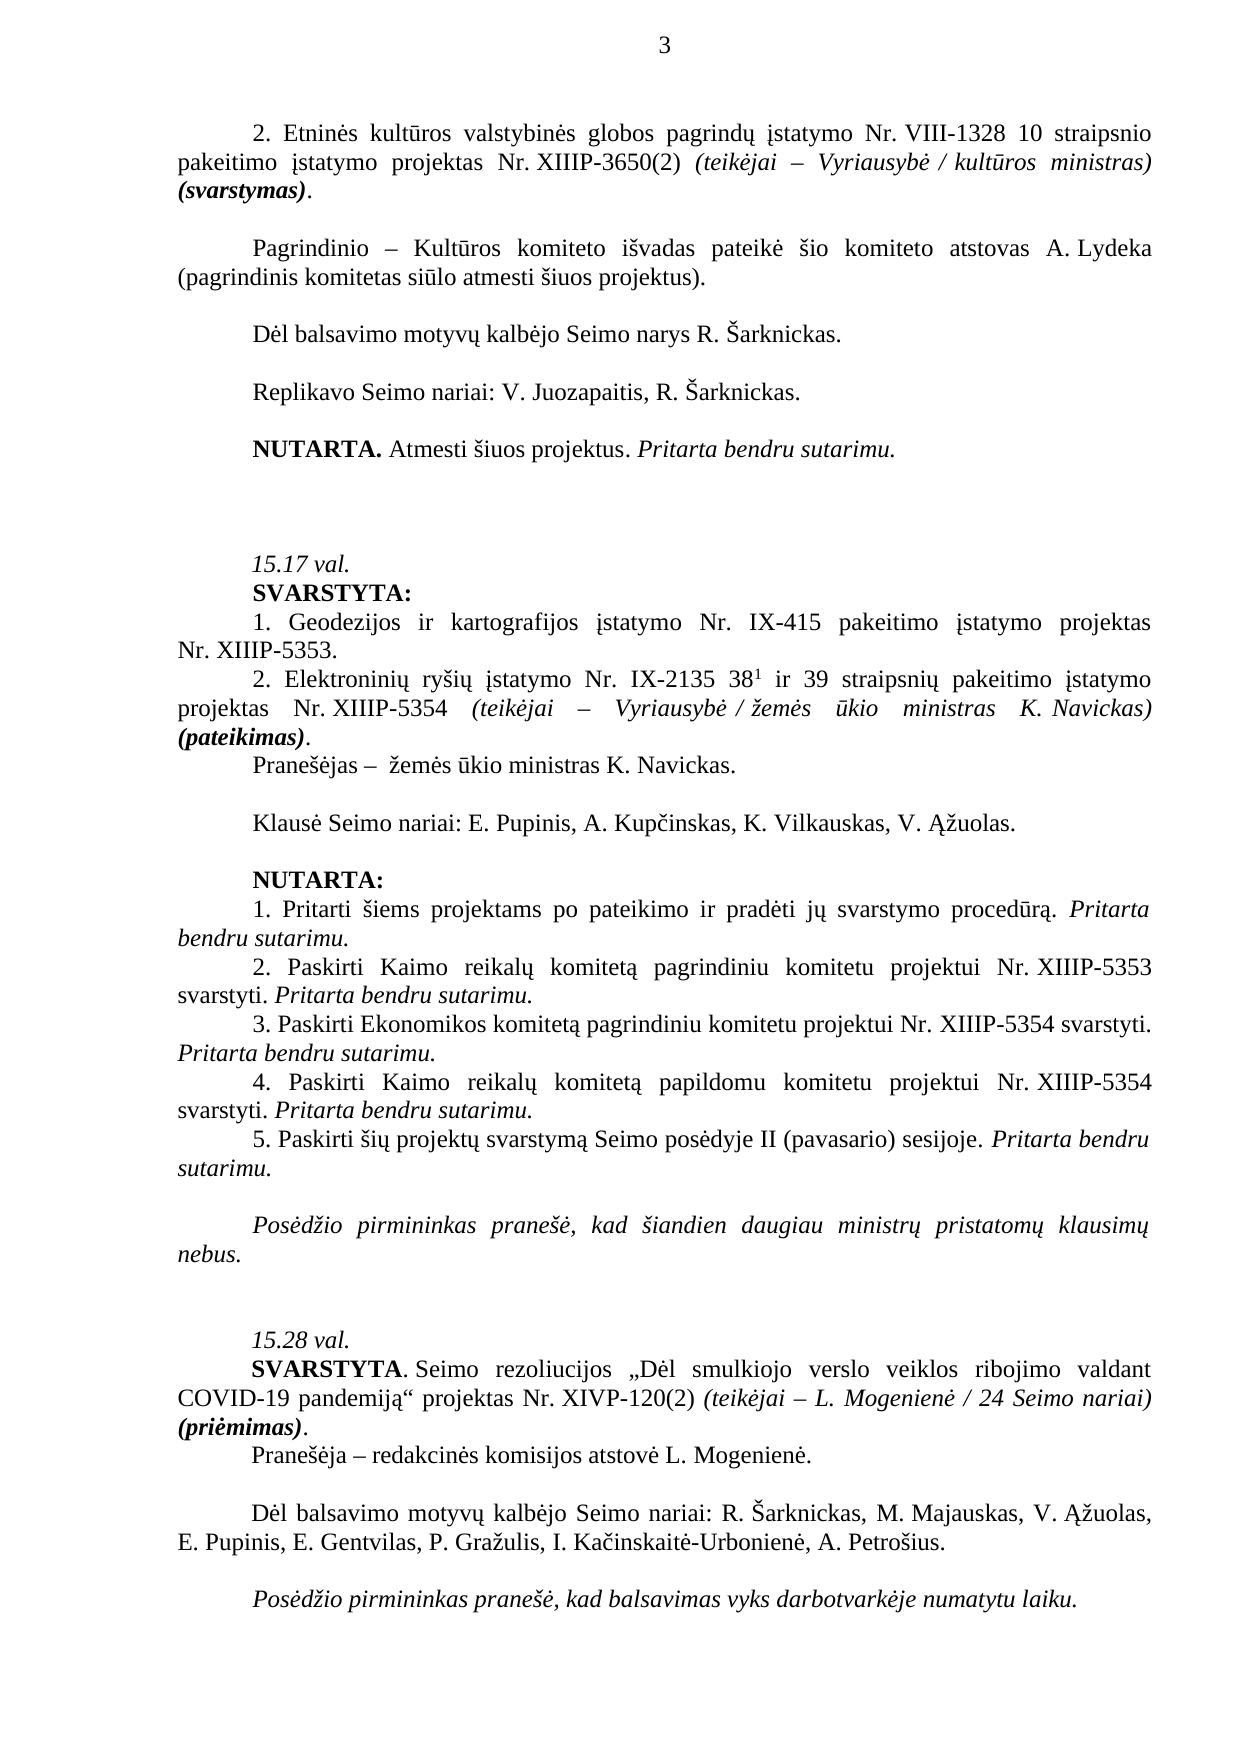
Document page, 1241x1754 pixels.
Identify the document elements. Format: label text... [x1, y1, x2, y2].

text 4. Paskirti Kaimo reikalų komitetą papildomu komitetu projektui Nr. XIIIP-5354 svarstyti. Pritarta bendru sutarimu. [177, 1067, 1152, 1124]
text 15.17 val. [177, 549, 1152, 578]
text Dėl balsavimo motyvų kalbėjo Seimo nariai: R. Šarknickas, M. Majauskas, V. Ąžuolas, E. Pupinis, E. Gentvilas, P. Gražulis, I. Kačinskaitė-Urbonienė, A. Petrošius. [177, 1498, 1152, 1556]
text Klausė Seimo nariai: E. Pupinis, A. Kupčinskas, K. Vilkauskas, V. Ąžuolas. [177, 808, 1152, 837]
text 15.28 val. [177, 1326, 1152, 1354]
text Pranešėja – redakcinės komisijos atstovė L. Mogenienė. [177, 1441, 1152, 1469]
text SVARSTYTA: [177, 578, 1152, 607]
text NUTARTA. Atmesti šiuos projektus. Pritarta bendru sutarimu. [177, 434, 1152, 463]
text Posėdžio pirmininkas pranešė, kad šiandien daugiau ministrų pristatomų klausimų nebus. [177, 1211, 1152, 1268]
text Replikavo Seimo nariai: V. Juozapaitis, R. Šarknickas. [177, 377, 1152, 406]
text 5. Paskirti šių projektų svarstymą Seimo posėdyje II (pavasario) sesijoje. Pritarta bendru sutarimu. [177, 1124, 1152, 1182]
text Dėl balsavimo motyvų kalbėjo Seimo narys R. Šarknickas. [177, 319, 1152, 348]
text SVARSTYTA. Seimo rezoliucijos „Dėl smulkiojo verslo veiklos ribojimo valdant COVID-19 pandemiją“ projektas Nr. XIVP-120(2) (teikėjai – L. Mogenienė / 24 Seimo nariai) (priėmimas). [177, 1354, 1152, 1441]
text 2. Elektroninių ryšių įstatymo Nr. IX-2135 381 ir 39 straipsnių pakeitimo įstatymo projektas Nr. XIIIP-5354 (teikėjai – Vyriausybė / žemės ūkio ministras K. Navickas) (pateikimas). [177, 664, 1152, 751]
text 2. Etninės kultūros valstybinės globos pagrindų įstatymo Nr. VIII-1328 10 straipsnio pakeitimo įstatymo projektas Nr. XIIIP-3650(2) (teikėjai – Vyriausybė / kultūros ministras) (svarstymas). [177, 118, 1152, 204]
text 2. Paskirti Kaimo reikalų komitetą pagrindiniu komitetu projektui Nr. XIIIP-5353 svarstyti. Pritarta bendru sutarimu. [177, 952, 1152, 1009]
text Pagrindinio – Kultūros komiteto išvadas pateikė šio komiteto atstovas A. Lydeka (pagrindinis komitetas siūlo atmesti šiuos projektus). [177, 233, 1152, 291]
text 1. Pritarti šiems projektams po pateikimo ir pradėti jų svarstymo procedūrą. Pritarta bendru sutarimu. [177, 894, 1152, 952]
text NUTARTA: [177, 866, 1152, 894]
text 1. Geodezijos ir kartografijos įstatymo Nr. IX-415 pakeitimo įstatymo projektas Nr. XIIIP-5353. [177, 607, 1152, 664]
text Pranešėjas – žemės ūkio ministras K. Navickas. [177, 751, 1152, 779]
text 3. Paskirti Ekonomikos komitetą pagrindiniu komitetu projektui Nr. XIIIP-5354 svarstyti. Pritarta bendru sutarimu. [177, 1009, 1152, 1067]
text Posėdžio pirmininkas pranešė, kad balsavimas vyks darbotvarkėje numatytu laiku. [177, 1584, 1152, 1613]
